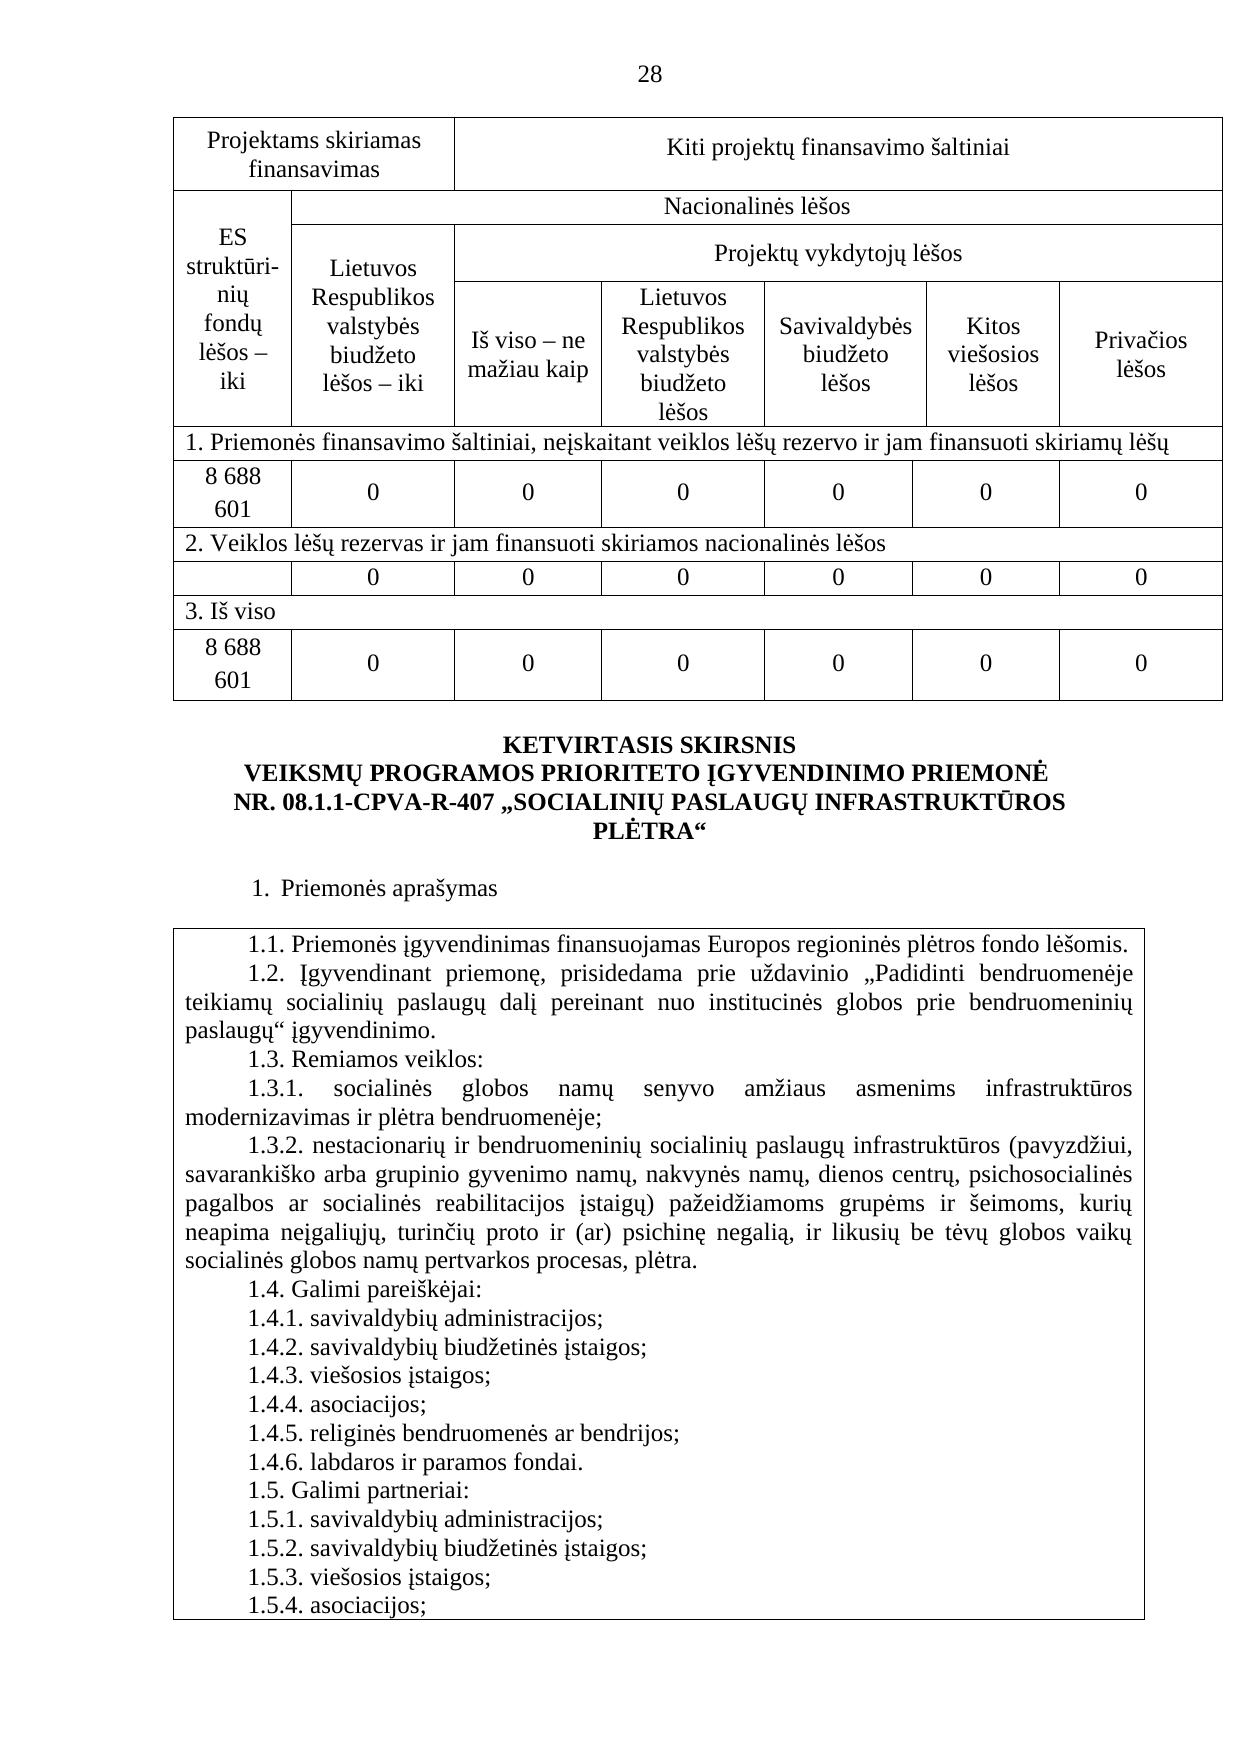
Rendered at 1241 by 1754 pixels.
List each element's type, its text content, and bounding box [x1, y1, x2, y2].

table_cell 0 [913, 461, 1059, 527]
table_cell 0 [292, 461, 454, 527]
table_cell 8 688 601 [174, 630, 291, 700]
table_cell Lietuvos Respublikos valstybės biudžeto lėšos [602, 282, 764, 426]
table_cell 0 [455, 562, 601, 595]
text KETVIRTASIS SKIRSNIS [177, 730, 1122, 758]
table_cell Savivaldybės biudžeto lėšos [765, 282, 926, 426]
table_header Projektams skiriamas finansavimas [174, 118, 454, 190]
table_cell 0 [765, 562, 912, 595]
table_cell Kitos viešosios lėšos [927, 282, 1059, 426]
table_cell 0 [1060, 562, 1222, 595]
table_cell 0 [602, 630, 764, 700]
table_cell 0 [1060, 461, 1222, 527]
table_cell 0 [455, 630, 601, 700]
text VEIKSMŲ PROGRAMOS PRIORITETO ĮGYVENDINIMO PRIEMONĖ [177, 758, 1122, 787]
table_cell Projektų vykdytojų lėšos [455, 225, 1222, 281]
table_cell 0 [602, 461, 764, 527]
table_cell 0 [292, 630, 454, 700]
table_cell Lietuvos Respublikos valstybės biudžeto lėšos – iki [292, 225, 454, 426]
table_cell 8 688 601 [174, 461, 291, 527]
table_cell 0 [1060, 630, 1222, 700]
table_cell Iš viso – ne mažiau kaip [455, 282, 601, 426]
table_cell Privačios lėšos [1060, 282, 1222, 426]
table_cell 2. Veiklos lėšų rezervas ir jam finansuoti skiriamos nacionalinės lėšos [174, 528, 1222, 561]
text 1. Priemonės aprašymas [251, 873, 1122, 902]
table_cell 1. Priemonės finansavimo šaltiniai, neįskaitant veiklos lėšų rezervo ir jam finansuoti skiriamų lėšų [174, 427, 1222, 460]
table_header Kiti projektų finansavimo šaltiniai [455, 118, 1222, 190]
text NR. 08.1.1-CPVA-R-407 „SOCIALINIŲ PASLAUGŲ INFRASTRUKTŪROS PLĖTRA“ [177, 787, 1122, 845]
table_cell 0 [765, 630, 912, 700]
table_cell 0 [765, 461, 912, 527]
table_cell ES struktūri-nių fondų lėšos – iki [174, 191, 291, 426]
table_cell 0 [913, 562, 1059, 595]
table_cell 0 [292, 562, 454, 595]
table_cell 0 [455, 461, 601, 527]
table_cell 0 [602, 562, 764, 595]
table_cell [174, 562, 291, 595]
table_cell 0 [913, 630, 1059, 700]
table_header 1.1. Priemonės įgyvendinimas finansuojamas Europos regioninės plėtros fondo lėšomis. 1.2. Įgyvendinant priemonę, prisidedama prie uždavinio „Padidinti bendruomenėje teikiamų socialinių paslaugų dalį pereinant nuo institucinės globos prie bendruomeninių paslaugų“ įgyvendinimo. 1.3. Remiamos veiklos: 1.3.1. socialinės globos namų senyvo amžiaus asmenims infrastruktūros modernizavimas ir plėtra bendruomenėje; 1.3.2. nestacionarių ir bendruomeninių socialinių paslaugų infrastruktūros (pavyzdžiui, savarankiško arba grupinio gyvenimo namų, nakvynės namų, dienos centrų, psichosocialinės pagalbos ar socialinės reabilitacijos įstaigų) pažeidžiamoms grupėms ir šeimoms, kurių neapima neįgaliųjų, turinčių proto ir (ar) psichinę negalią, ir likusių be tėvų globos vaikų socialinės globos namų pertvarkos procesas, plėtra. 1.4. Galimi pareiškėjai: 1.4.1. savivaldybių administracijos; 1.4.2. savivaldybių biudžetinės įstaigos; 1.4.3. viešosios įstaigos; 1.4.4. asociacijos; 1.4.5. religinės bendruomenės ar bendrijos; 1.4.6. labdaros ir paramos fondai. 1.5. Galimi partneriai: 1.5.1. savivaldybių administracijos; 1.5.2. savivaldybių biudžetinės įstaigos; 1.5.3. viešosios įstaigos; 1.5.4. asociacijos; [174, 929, 1144, 1619]
table_cell Nacionalinės lėšos [292, 191, 1222, 224]
table_cell 3. Iš viso [174, 596, 1222, 629]
